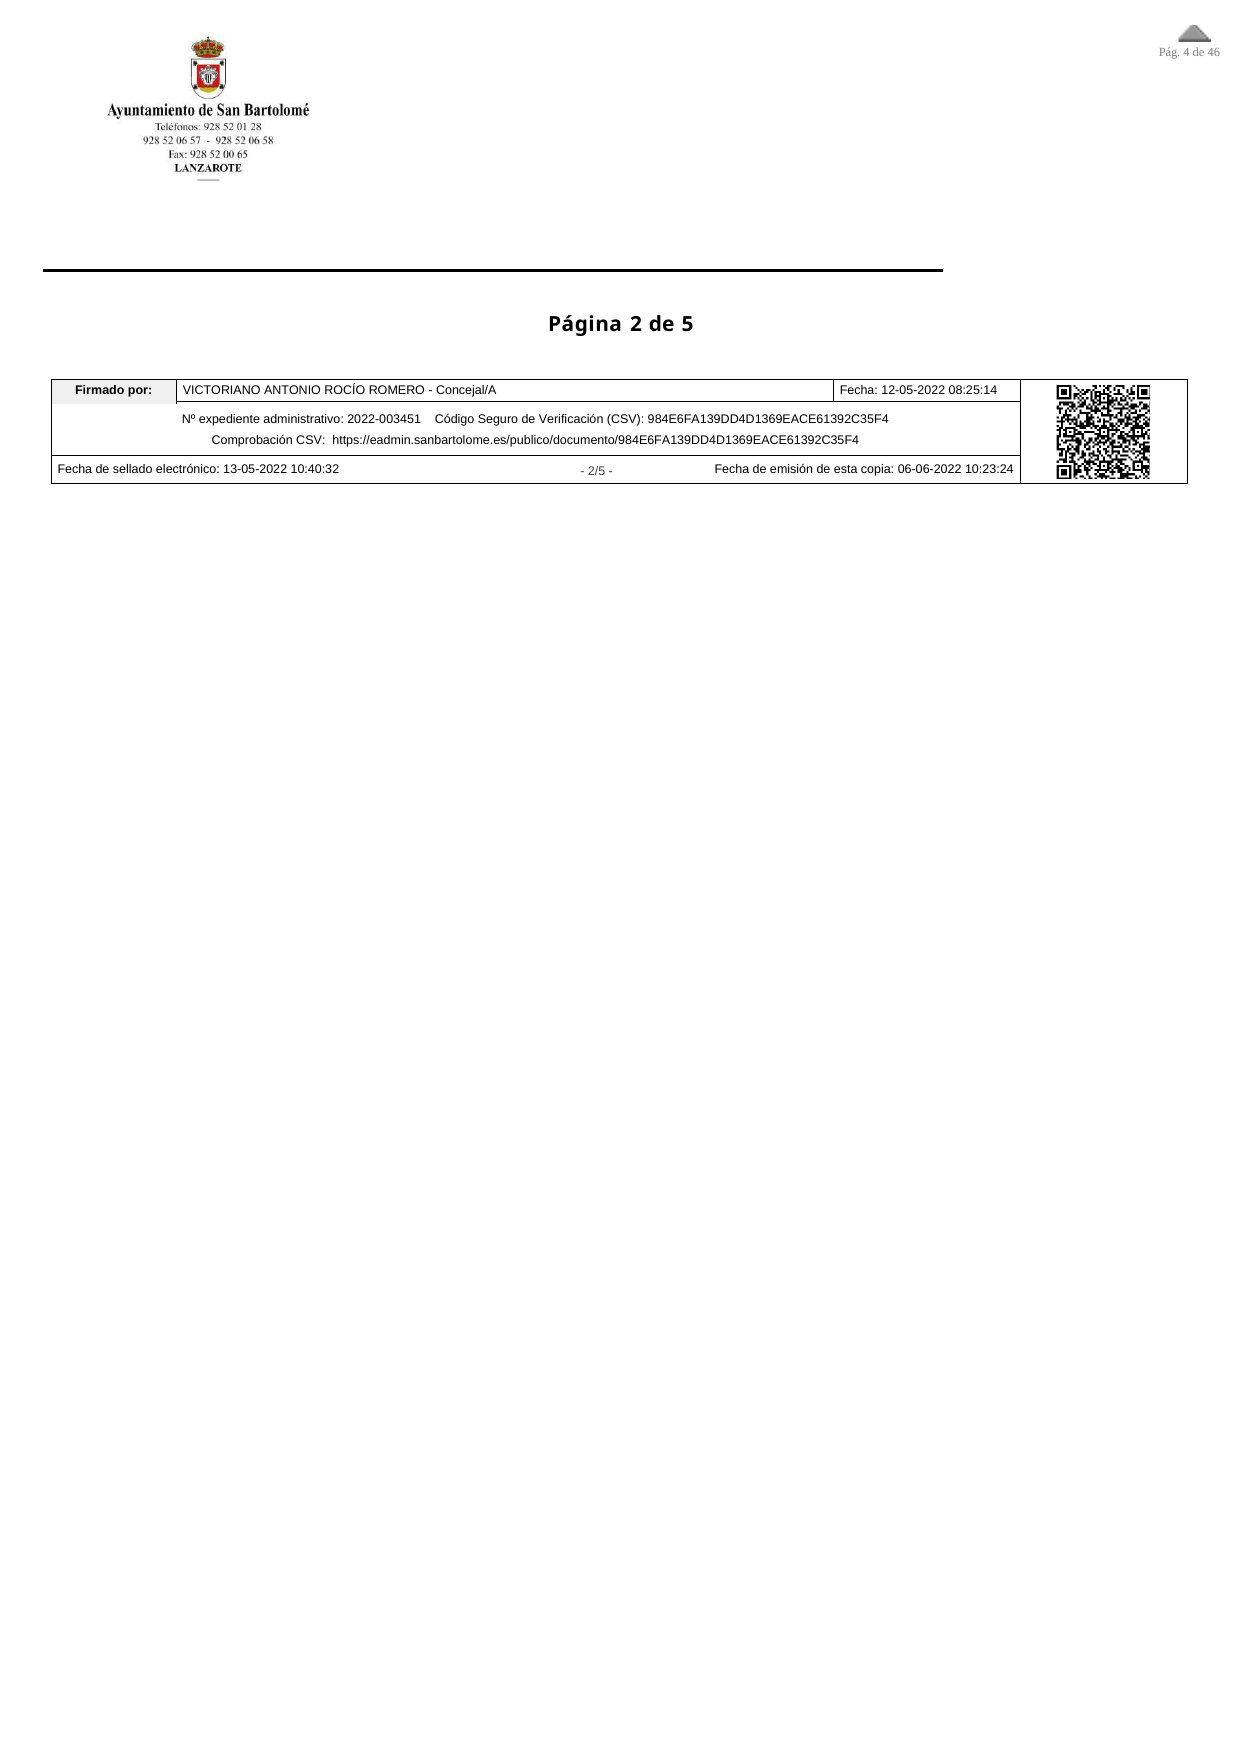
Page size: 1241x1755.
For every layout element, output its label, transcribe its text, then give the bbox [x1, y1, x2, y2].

table_header [1021, 380, 1187, 483]
table_header VICTORIANO ANTONIO ROCÍO ROMERO - Concejal/A [177, 380, 833, 401]
text Página 2 de 5 [236, 309, 1004, 337]
table_header Firmado por: [52, 380, 176, 401]
table_cell Fecha de sellado electrónico: 13-05-2022 10:40:32 - 2/5 - Fecha de emisión de esta copia: 06-06-2022 10:23:24 [52, 456, 1020, 483]
picture [105, 36, 312, 182]
table_header Fecha: 12-05-2022 08:25:14 [834, 380, 1020, 401]
picture [1177, 25, 1211, 42]
table_cell Nº expediente administrativo: 2022-003451 Código Seguro de Verificación (CSV): 984E6FA139DD4D1369EACE61392C35F4 Comprobación CSV: https://eadmin.sanbartolome.es/publico/documento/984E6FA139DD4D1369EACE61392C35F4 [52, 402, 1020, 455]
picture [1056, 385, 1150, 479]
